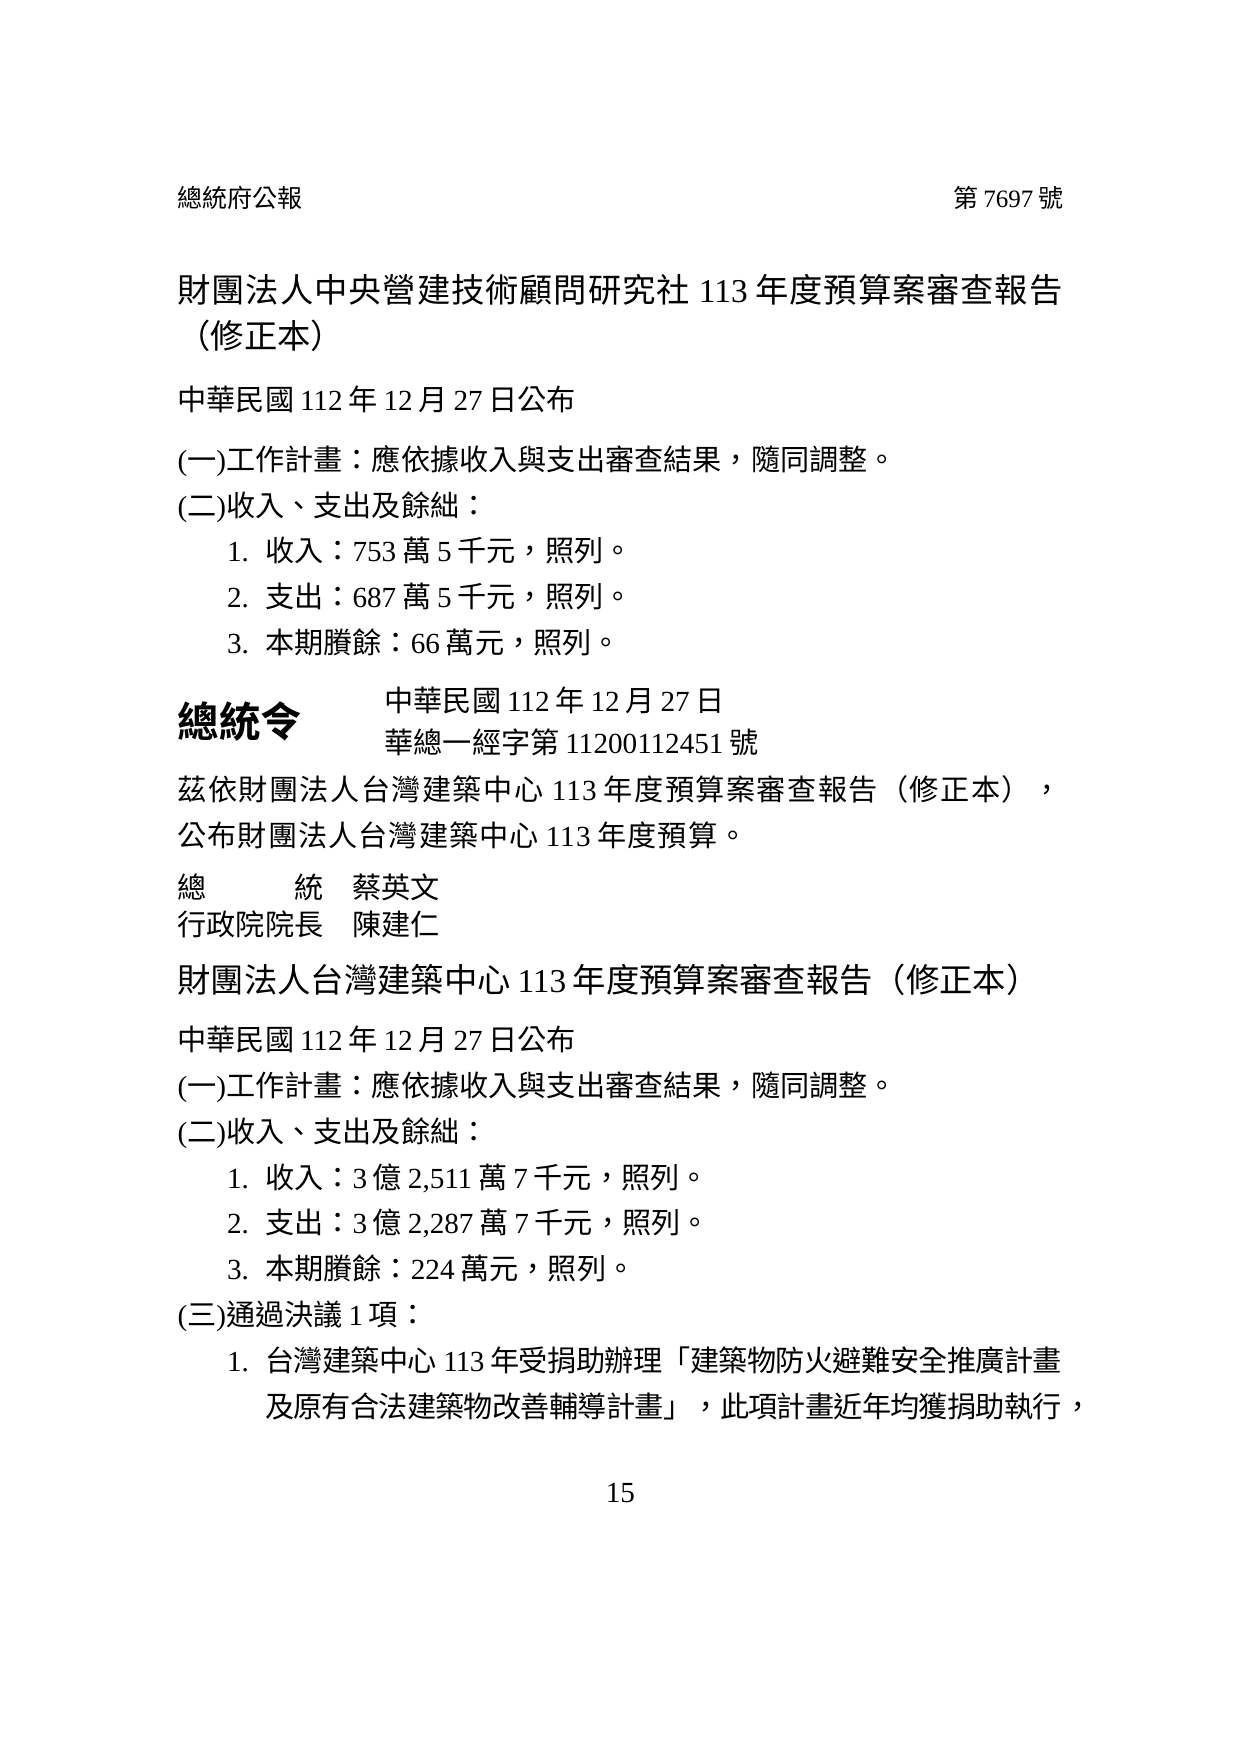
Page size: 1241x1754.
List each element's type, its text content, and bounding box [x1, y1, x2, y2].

text 3. 本期賸餘：66萬元，照列。 [227, 617, 1063, 663]
text 財團法人中央營建技術顧問研究社113年度預算案審查報告（修正本） [177, 266, 1063, 357]
text 1. 台灣建築中心113年受捐助辦理「建築物防火避難安全推廣計畫及原有合法建築物改善輔導計畫」，此項計畫近年均獲捐助執行，歷年效益略有不同，如112年為「完成防火標章資訊管控系統，協助政府提升生活環境品質。」，113年則預期為「輔導經營者進行風險辨識，並輔導改善提昇」云云，相關計畫成果或效益或以「建築物防火安全性能輔導計畫」等方式邀請醫療、照護機構參與，而為提升機構防火安全，爰請台灣建築中心針對如何擴大參與及本計畫效益，向立法院內政委員會提出書面報告。 [227, 1335, 1063, 1426]
text 2. 支出：3億2,287萬7千元，照列。 [227, 1197, 1063, 1243]
text 中華民國112年12月27日公布 [177, 1014, 1063, 1060]
table_header 中華民國112年12月27日 華總一經字第11200112451號 [381, 675, 877, 764]
text (一)工作計畫：應依據收入與支出審查結果，隨同調整。 [177, 433, 1063, 479]
text 1. 收入：3億2,511萬7千元，照列。 [227, 1151, 1063, 1197]
text 財團法人台灣建築中心113年度預算案審查報告（修正本） [177, 956, 1063, 1001]
text (三)通過決議1項： [177, 1289, 1063, 1335]
text (二)收入、支出及餘絀： [177, 1106, 1063, 1151]
table_header 總統令 [174, 675, 381, 764]
text 茲依財團法人台灣建築中心113年度預算案審查報告（修正本），公布財團法人台灣建築中心113年度預算。 [177, 764, 1063, 856]
text 1. 收入：753萬5千元，照列。 [227, 525, 1063, 571]
text 3. 本期賸餘：224萬元，照列。 [227, 1243, 1063, 1289]
text (二)收入、支出及餘絀： [177, 479, 1063, 525]
text 總 統 蔡英文 行政院院長 陳建仁 [177, 868, 1063, 943]
text 2. 支出：687萬5千元，照列。 [227, 571, 1063, 617]
text 中華民國112年12月27日公布 [177, 370, 1063, 421]
text (一)工作計畫：應依據收入與支出審查結果，隨同調整。 [177, 1060, 1063, 1106]
